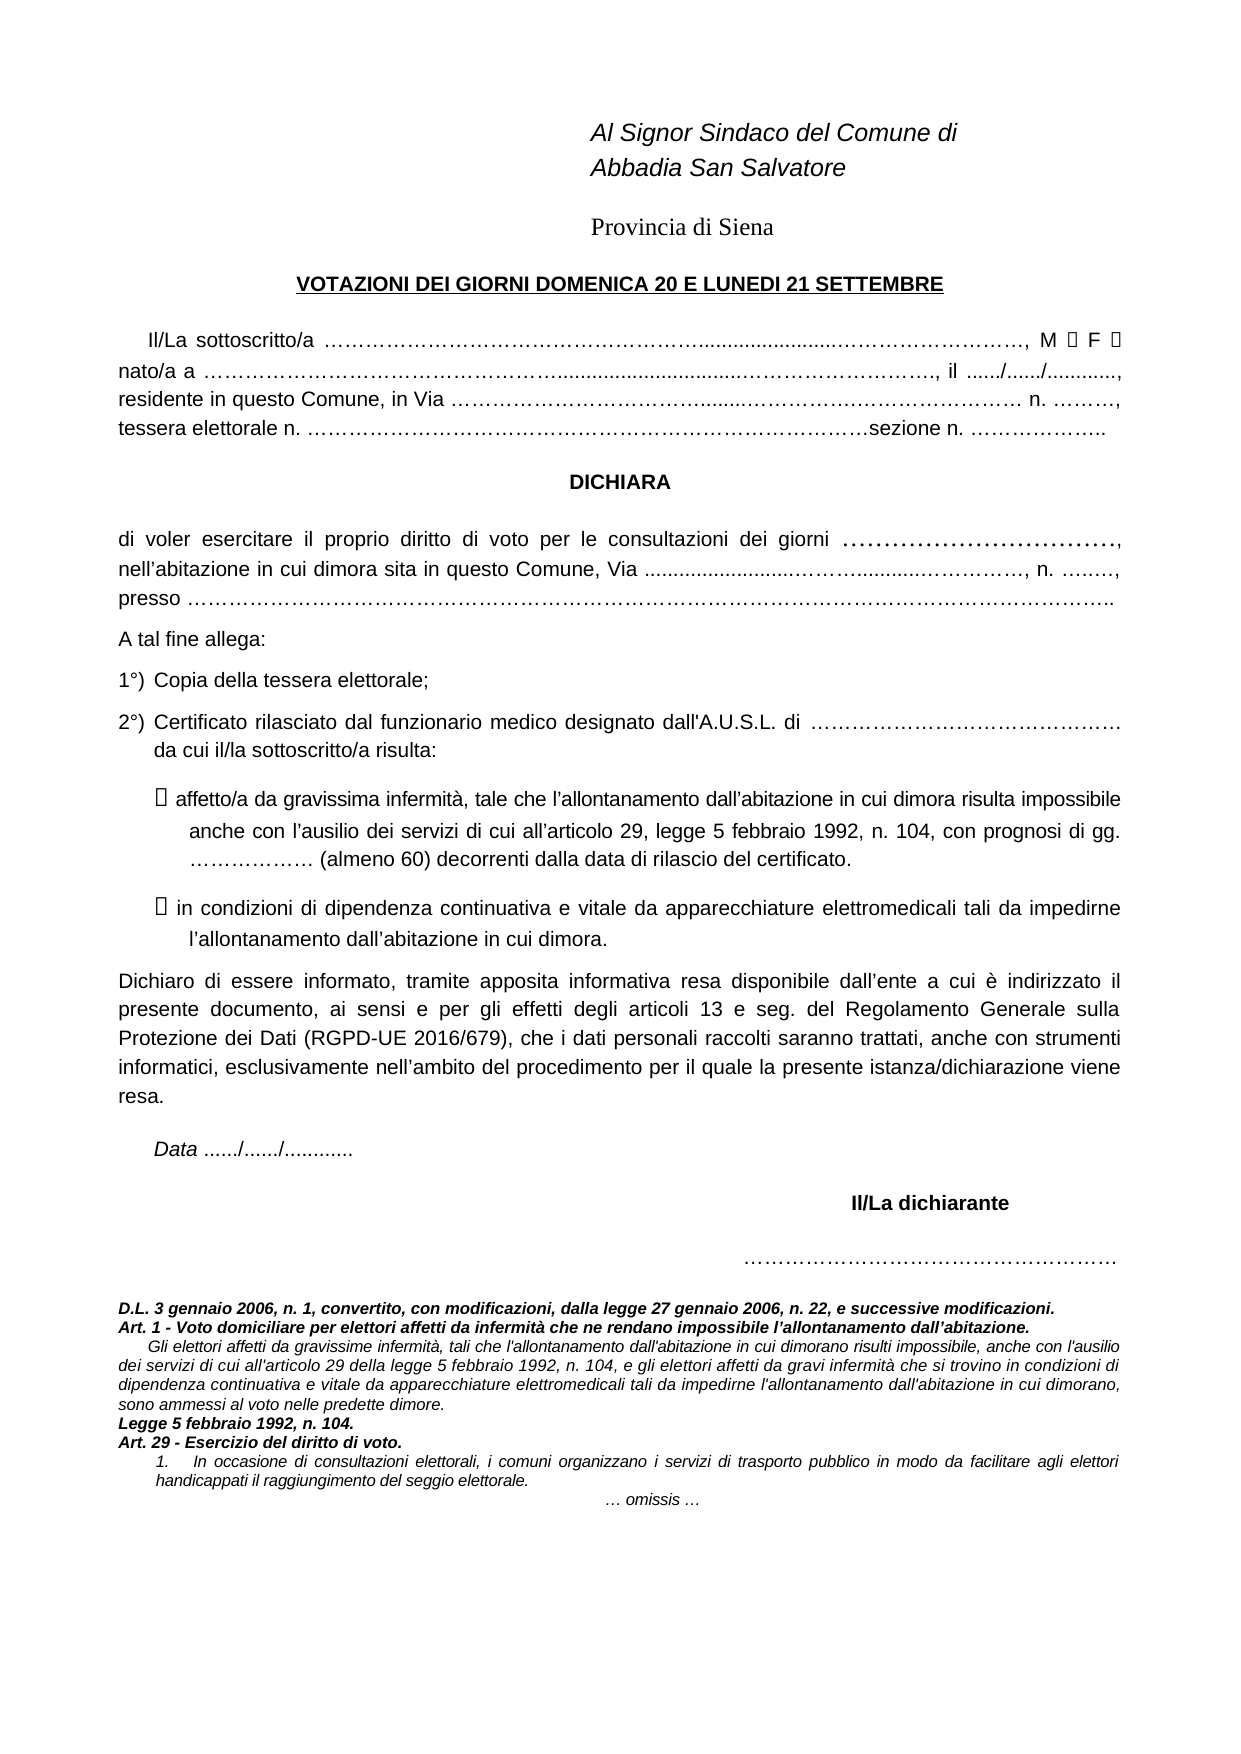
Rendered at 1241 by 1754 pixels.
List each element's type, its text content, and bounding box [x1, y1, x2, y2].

text Dichiaro di essere informato, tramite apposita informativa resa disponibile dall’ente a cui è indirizzato il presente documento, ai sensi e per gli effetti degli articoli 13 e seg. del Regolamento Generale sulla Protezione dei Dati (RGPD-UE 2016/679), che i dati personali raccolti saranno trattati, anche con strumenti informatici, esclusivamente nell’ambito del procedimento per il quale la presente istanza/dichiarazione viene resa. [118, 968, 1122, 1107]
text 1°) Copia della tessera elettorale; [118, 668, 1122, 692]
text Art. 29 - Esercizio del diritto di voto. [118, 1433, 1122, 1452]
text VOTAZIONI DEI GIORNI DOMENICA 20 E LUNEDI 21 SETTEMBRE [118, 272, 1122, 296]
text ……………………………………………… [738, 1245, 1122, 1269]
text Data ....../....../............ [118, 1137, 1122, 1161]
text Il/La sottoscritto/a ………………………………………………........................………………………, M  F  nato/a a ……………………………………………................................………………………., il ....../....../............, residente in questo Comune, in Via ………………………………........…………….…………………… n. ………, tessera elettorale n. ………………………………………………………………………sezione n. ……………….. [118, 325, 1122, 440]
text DICHIARA [118, 470, 1122, 494]
text A tal fine allega: [118, 627, 1122, 651]
text … omissis … [185, 1490, 1122, 1509]
list In occasione di consultazioni elettorali, i comuni organizzano i servizi di trasporto pubblico in modo da facilitare agli elettori handicappati il raggiungimento del seggio elettorale. [156, 1452, 1122, 1490]
text Gli elettori affetti da gravissime infermità, tali che l'allontanamento dall'abitazione in cui dimorano risulti impossibile, anche con l'ausilio dei servizi di cui all'articolo 29 della legge 5 febbraio 1992, n. 104, e gli elettori affetti da gravi infermità che si trovino in condizioni di dipendenza continuativa e vitale da apparecchiature elettromedicali tali da impedirne l'allontanamento dall'abitazione in cui dimorano, sono ammessi al voto nelle predette dimore. [118, 1337, 1122, 1413]
text Art. 1 - Voto domiciliare per elettori affetti da infermità che ne rendano impossibile l’allontanamento dall’abitazione. [118, 1318, 1122, 1337]
text Il/La dichiarante [738, 1191, 1122, 1215]
text D.L. 3 gennaio 2006, n. 1, convertito, con modificazioni, dalla legge 27 gennaio 2006, n. 22, e successive modificazioni. [118, 1298, 1122, 1318]
text di voler esercitare il proprio diritto di voto per le consultazioni dei giorni ……………………………, nell’abitazione in cui dimora sita in questo Comune, Via ..........................………...........……………, n. …..…, presso …………………………………………………………………………………………………………………….. [118, 523, 1122, 610]
text  in condizioni di dipendenza continuativa e vitale da apparecchiature elettromedicali tali da impedirne l’allontanamento dall’abitazione in cui dimora. [153, 888, 1122, 951]
text Al Signor Sindaco del Comune di Abbadia San Salvatore [591, 118, 1122, 181]
text 2°) Certificato rilasciato dal funzionario medico designato dall'A.U.S.L. di ……………………………………… da cui il/la sottoscritto/a risulta: [118, 709, 1122, 762]
text Legge 5 febbraio 1992, n. 104. [118, 1413, 1122, 1433]
text Provincia di Siena [591, 212, 1122, 241]
text  affetto/a da gravissima infermità, tale che l’allontanamento dall’abitazione in cui dimora risulta impossibile anche con l’ausilio dei servizi di cui all’articolo 29, legge 5 febbraio 1992, n. 104, con prognosi di gg. ……………… (almeno 60) decorrenti dalla data di rilascio del certificato. [153, 779, 1122, 871]
